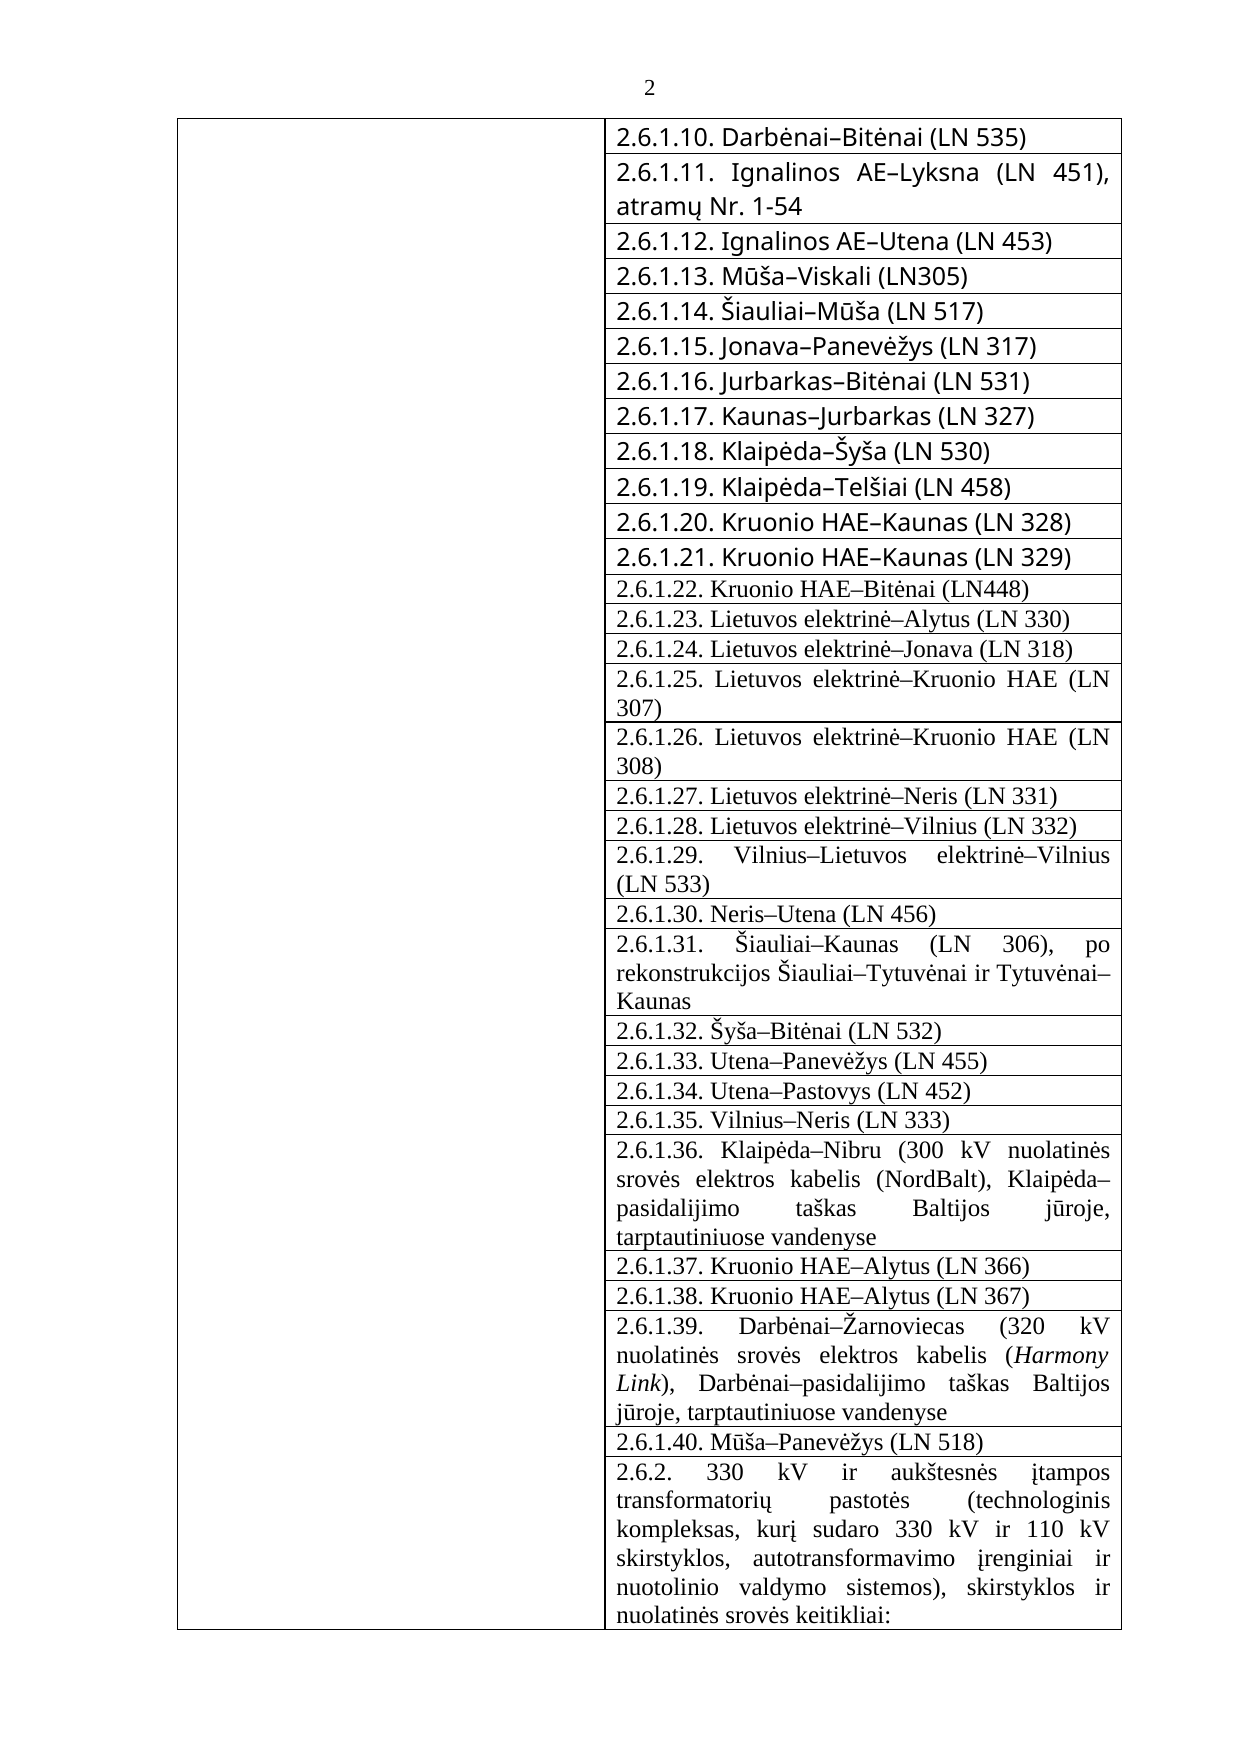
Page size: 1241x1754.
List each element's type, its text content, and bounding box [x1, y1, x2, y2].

table_cell 2.6.1.20. Kruonio HAE–Kaunas (LN 328) [606, 504, 1121, 538]
table_cell 2.6.1.32. Šyša–Bitėnai (LN 532) [606, 1016, 1121, 1045]
table_cell 2.6.1.37. Kruonio HAE–Alytus (LN 366) [606, 1251, 1121, 1280]
table_cell 2.6.1.17. Kaunas–Jurbarkas (LN 327) [606, 399, 1121, 433]
table_cell 2.6.1.38. Kruonio HAE–Alytus (LN 367) [606, 1281, 1121, 1310]
table_cell 2.6.1.33. Utena–Panevėžys (LN 455) [606, 1046, 1121, 1075]
table_cell 2.6.1.31. Šiauliai–Kaunas (LN 306), po rekonstrukcijos Šiauliai–Tytuvėnai ir Tytuvėnai–Kaunas [606, 929, 1121, 1015]
table_cell 2.6.1.39. Darbėnai–Žarnoviecas (320 kV nuolatinės srovės elektros kabelis (Harmony Link), Darbėnai–pasidalijimo taškas Baltijos jūroje, tarptautiniuose vandenyse [606, 1311, 1121, 1426]
table_cell 2.6.1.28. Lietuvos elektrinė–Vilnius (LN 332) [606, 811, 1121, 839]
table_cell 2.6.1.34. Utena–Pastovys (LN 452) [606, 1076, 1121, 1104]
table_cell 2.6.1.15. Jonava–Panevėžys (LN 317) [606, 329, 1121, 363]
table_cell 2.6.1.13. Mūša–Viskali (LN305) [606, 259, 1121, 293]
table_cell 2.6.1.26. Lietuvos elektrinė–Kruonio HAE (LN 308) [606, 723, 1121, 780]
table_cell 2.6.1.25. Lietuvos elektrinė–Kruonio HAE (LN 307) [606, 664, 1121, 721]
table_cell 2.6.1.22. Kruonio HAE–Bitėnai (LN448) [606, 575, 1121, 603]
table_cell 2.6.1.40. Mūša–Panevėžys (LN 518) [606, 1427, 1121, 1456]
table_cell 2.6.1.35. Vilnius–Neris (LN 333) [606, 1106, 1121, 1134]
table_cell 2.6.1.16. Jurbarkas–Bitėnai (LN 531) [606, 364, 1121, 398]
table_cell 2.6.1.30. Neris–Utena (LN 456) [606, 899, 1121, 928]
table_cell 2.6.1.21. Kruonio HAE–Kaunas (LN 329) [606, 539, 1121, 573]
table_cell 2.6.1.11. Ignalinos AE–Lyksna (LN 451), atramų Nr. 1-54 [606, 154, 1121, 222]
table_cell 2.6.1.19. Klaipėda–Telšiai (LN 458) [606, 469, 1121, 503]
table_cell 2.6.1.14. Šiauliai–Mūša (LN 517) [606, 294, 1121, 328]
table_header [178, 119, 604, 1629]
table_cell 2.6.1.18. Klaipėda–Šyša (LN 530) [606, 434, 1121, 468]
table_cell 2.6.1.24. Lietuvos elektrinė–Jonava (LN 318) [606, 634, 1121, 663]
table_cell 2.6.1.23. Lietuvos elektrinė–Alytus (LN 330) [606, 604, 1121, 633]
table_cell 2.6.1.36. Klaipėda–Nibru (300 kV nuolatinės srovės elektros kabelis (NordBalt), Klaipėda–pasidalijimo taškas Baltijos jūroje, tarptautiniuose vandenyse [606, 1135, 1121, 1250]
table_cell 2.6.1.27. Lietuvos elektrinė–Neris (LN 331) [606, 781, 1121, 810]
table_cell 2.6.1.10. Darbėnai–Bitėnai (LN 535) [606, 119, 1121, 153]
table_cell 2.6.1.29. Vilnius–Lietuvos elektrinė–Vilnius (LN 533) [606, 841, 1121, 898]
table_cell 2.6.2. 330 kV ir aukštesnės įtampos transformatorių pastotės (technologinis kompleksas, kurį sudaro 330 kV ir 110 kV skirstyklos, autotransformavimo įrenginiai ir nuotolinio valdymo sistemos), skirstyklos ir nuolatinės srovės keitikliai: [606, 1457, 1121, 1629]
table_cell 2.6.1.12. Ignalinos AE–Utena (LN 453) [606, 224, 1121, 257]
